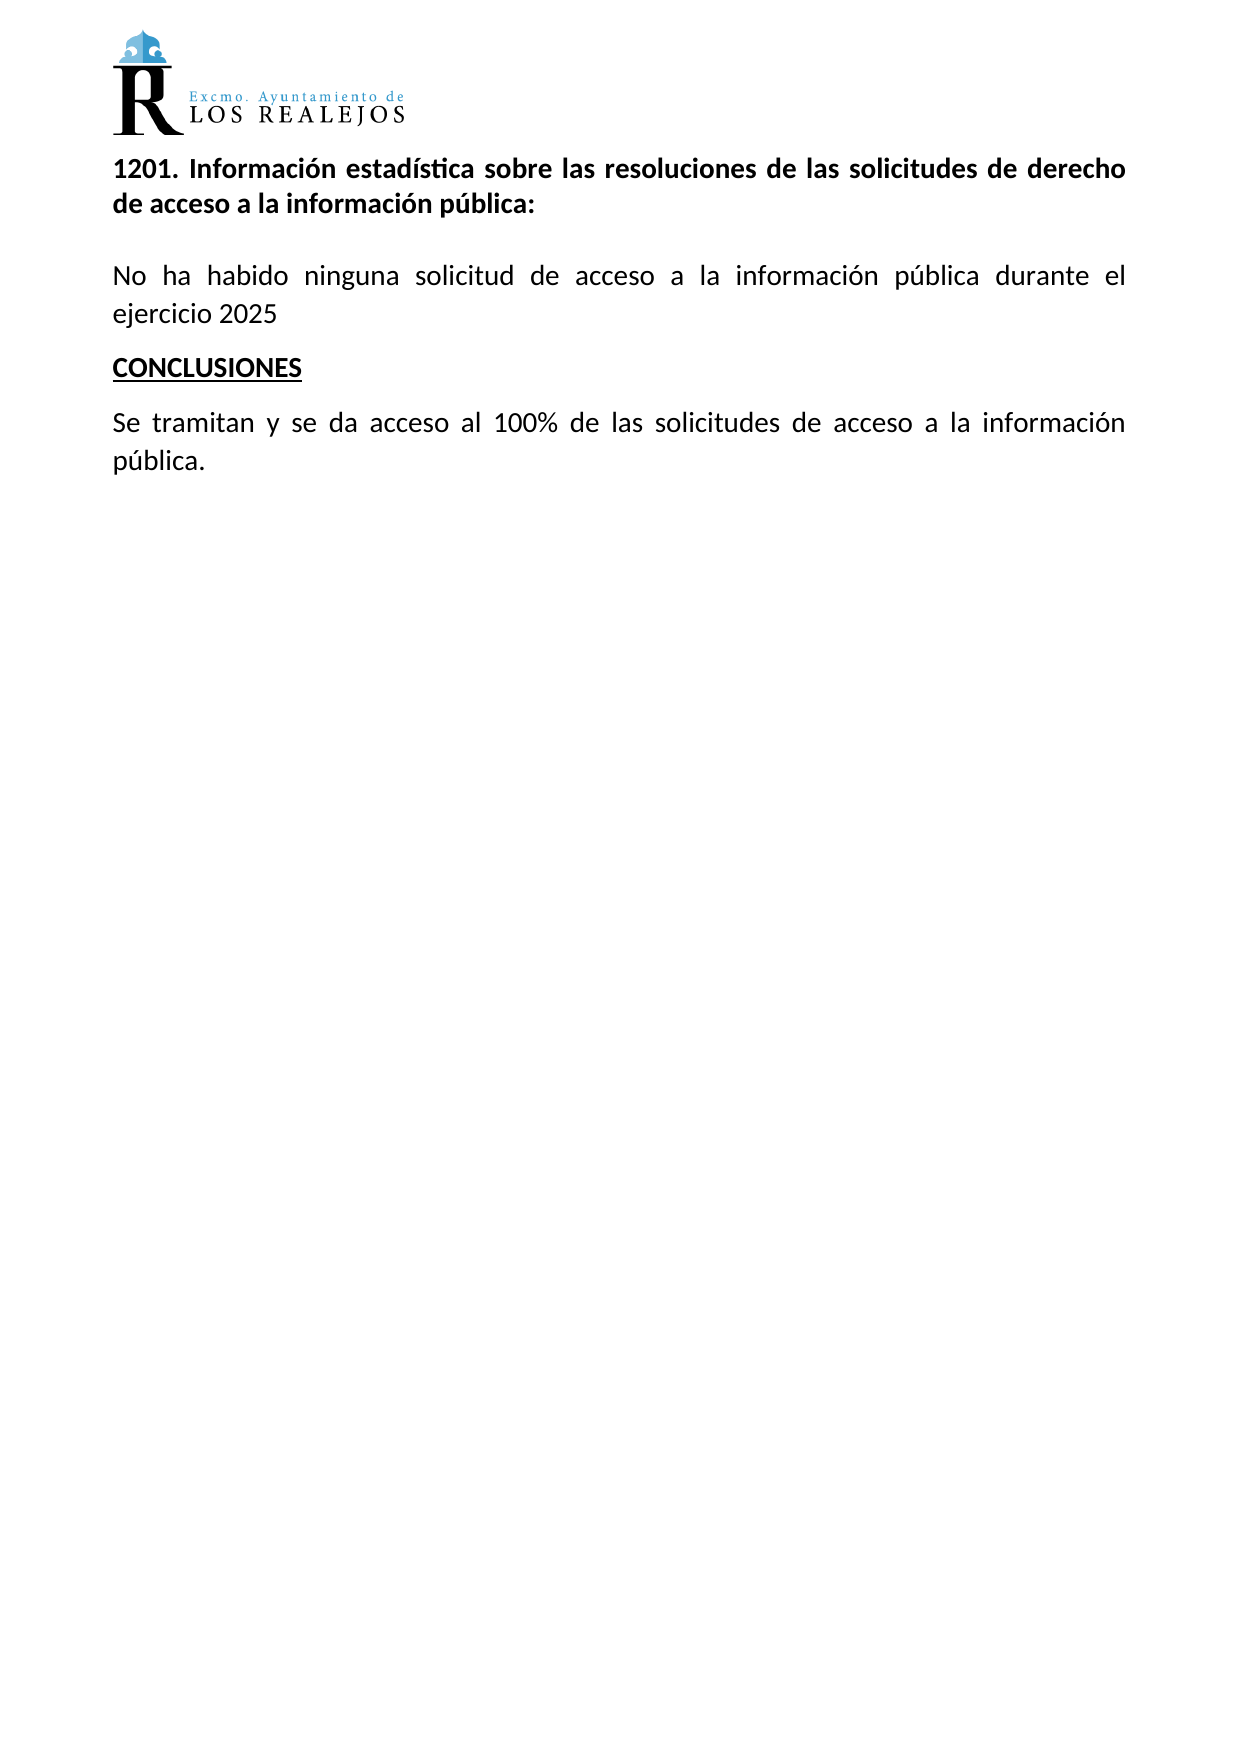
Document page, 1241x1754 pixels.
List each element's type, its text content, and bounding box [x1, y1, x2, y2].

text Se tramitan y se da acceso al 100% de las solicitudes de acceso a la información pública. [112, 404, 1128, 478]
text No ha habido ninguna solicitud de acceso a la información pública durante el ejercicio 2025 [112, 257, 1128, 331]
text CONCLUSIONES [112, 349, 1128, 385]
text 1201. Información estadística sobre las resoluciones de las solicitudes de derecho de acceso a la información pública: [112, 150, 1128, 221]
